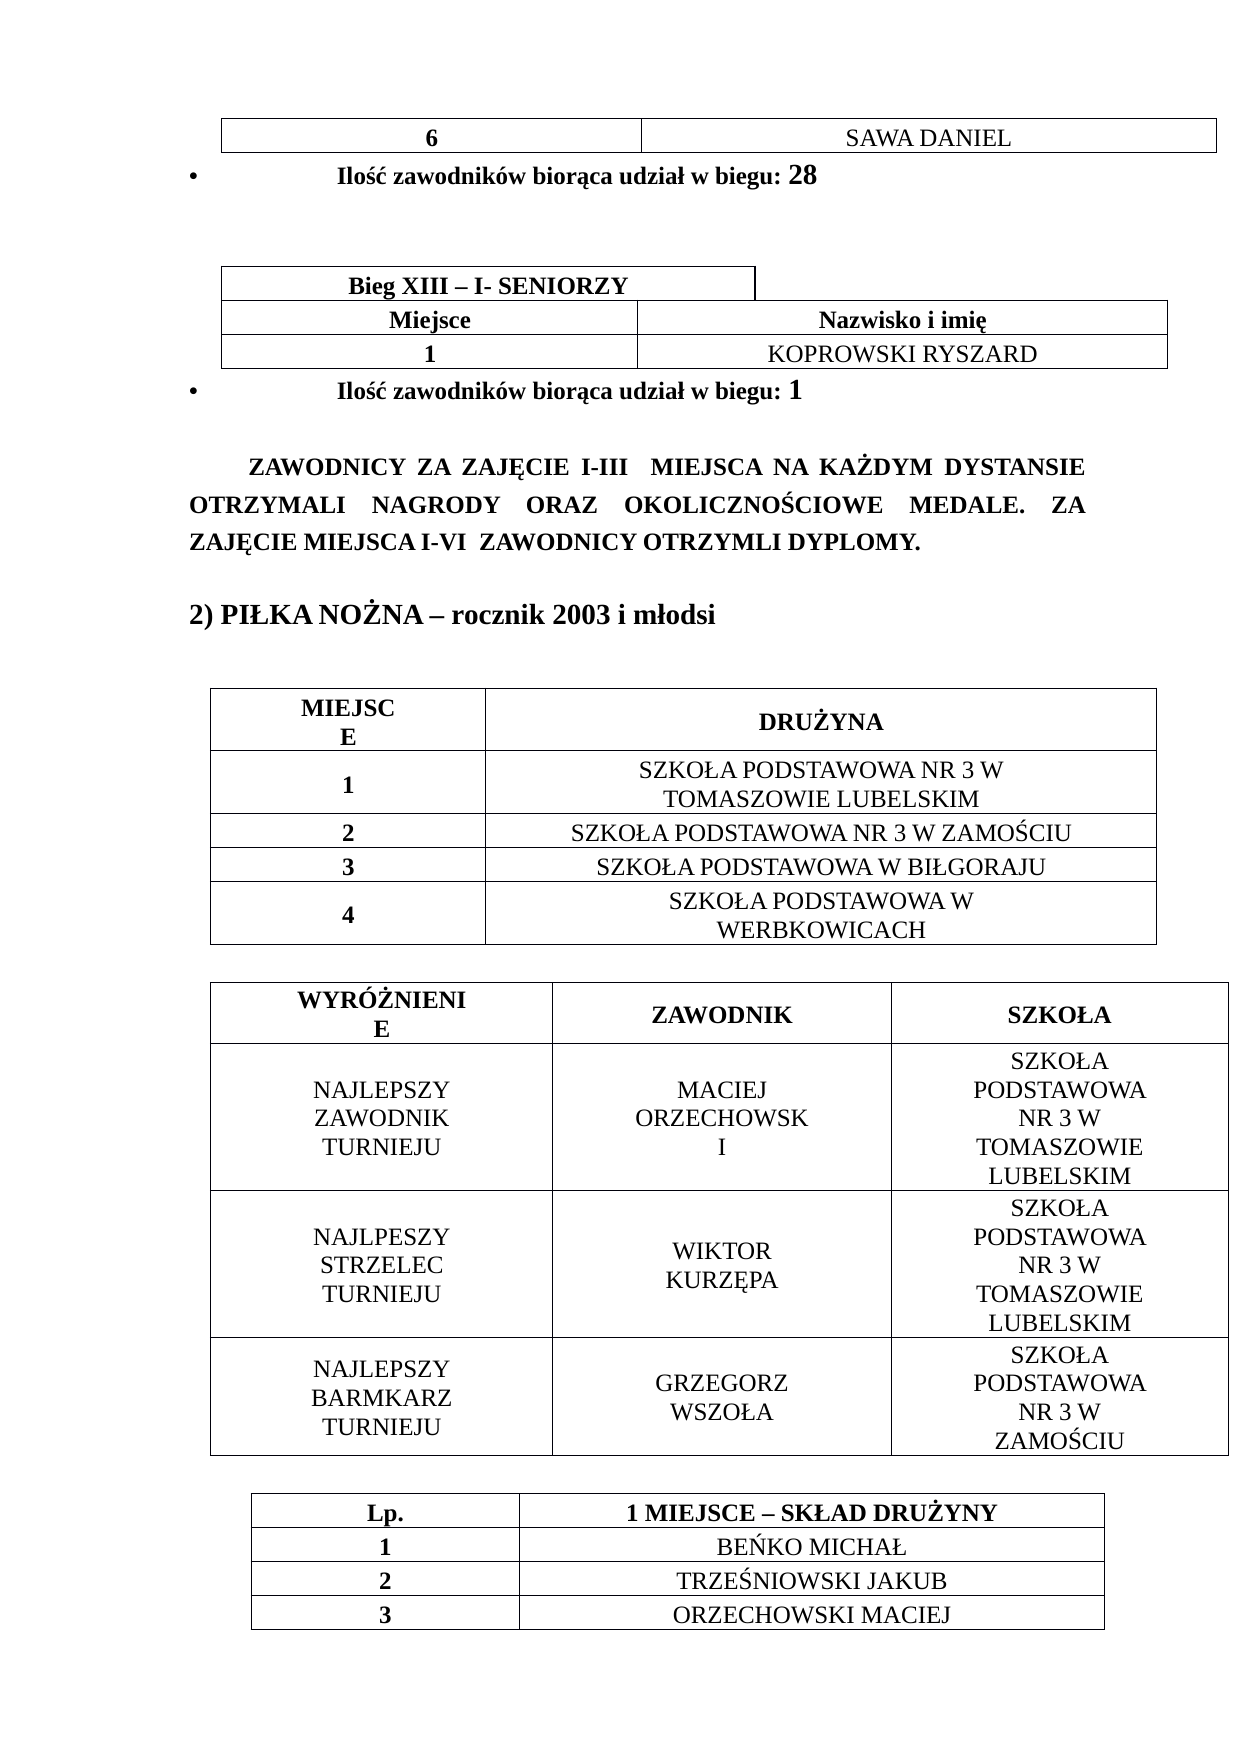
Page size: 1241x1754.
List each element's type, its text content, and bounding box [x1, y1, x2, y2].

table_cell 4 [211, 882, 485, 944]
text Zawodnicy za zajęcie I-III miejsca na każdym dystansie otrzymaLI nagrody oraz okolicznościowe medale. Za zajęcie miejsca I-VI zawodnicy otrzymLI dyplomy. [189, 443, 1086, 556]
table_cell SZKOŁA PODSTAWOWA W WERBKOWICACH [486, 882, 1156, 944]
table_cell NAJLEPSZY BARMKARZ TURNIEJU [211, 1338, 552, 1455]
table_cell ORZECHOWSKI MACIEJ [520, 1596, 1104, 1629]
table_cell SAWA DANIEL [642, 119, 1216, 152]
table_cell 1 [222, 335, 637, 367]
table_cell 1 [211, 751, 485, 813]
table_cell BEŃKO MICHAŁ [520, 1528, 1104, 1561]
text • Ilość zawodników biorąca udział w biegu: 28 [189, 153, 1086, 191]
table_header Bieg XIII – I- SENIORZY [222, 267, 754, 299]
table_cell KOPROWSKI RYSZARD [638, 335, 1167, 367]
subtitle 2) PIŁKA NOŻNA – rocznik 2003 i młodsi [189, 593, 1086, 631]
table_cell Nazwisko i imię [638, 301, 1167, 333]
table_cell GRZEGORZ WSZOŁA [553, 1338, 891, 1455]
table_header SZKOŁA [892, 983, 1228, 1043]
table_header ZAWODNIK [553, 983, 891, 1043]
table_cell SZKOŁA PODSTAWOWA NR 3 W TOMASZOWIE LUBELSKIM [892, 1191, 1228, 1337]
table_cell 2 [252, 1562, 519, 1595]
table_cell 1 [252, 1528, 519, 1561]
text • Ilość zawodników biorąca udział w biegu: 1 [189, 368, 1086, 406]
table_cell SZKOŁA PODSTAWOWA W BIŁGORAJU [486, 848, 1156, 881]
table_cell 3 [252, 1596, 519, 1629]
table_header MIEJSCE [211, 689, 485, 750]
table_cell SZKOŁA PODSTAWOWA NR 3 W TOMASZOWIE LUBELSKIM [486, 751, 1156, 813]
table_header WYRÓŻNIENIE [211, 983, 552, 1043]
table_header DRUŻYNA [486, 689, 1156, 750]
table_header 1 MIEJSCE – SKŁAD DRUŻYNY [520, 1494, 1104, 1527]
table_header Lp. [252, 1494, 519, 1527]
table_cell WIKTOR KURZĘPA [553, 1191, 891, 1337]
table_cell SZKOŁA PODSTAWOWA NR 3 W TOMASZOWIE LUBELSKIM [892, 1044, 1228, 1190]
table_cell TRZEŚNIOWSKI JAKUB [520, 1562, 1104, 1595]
table_cell 3 [211, 848, 485, 881]
table_cell MACIEJ ORZECHOWSKI [553, 1044, 891, 1190]
table_cell NAJLEPSZY ZAWODNIK TURNIEJU [211, 1044, 552, 1190]
table_cell 2 [211, 814, 485, 847]
table_cell 6 [222, 119, 641, 152]
table_cell NAJLPESZY STRZELEC TURNIEJU [211, 1191, 552, 1337]
table_cell Miejsce [222, 301, 637, 333]
table_cell SZKOŁA PODSTAWOWA NR 3 W ZAMOŚCIU [486, 814, 1156, 847]
table_cell SZKOŁA PODSTAWOWA NR 3 W ZAMOŚCIU [892, 1338, 1228, 1455]
